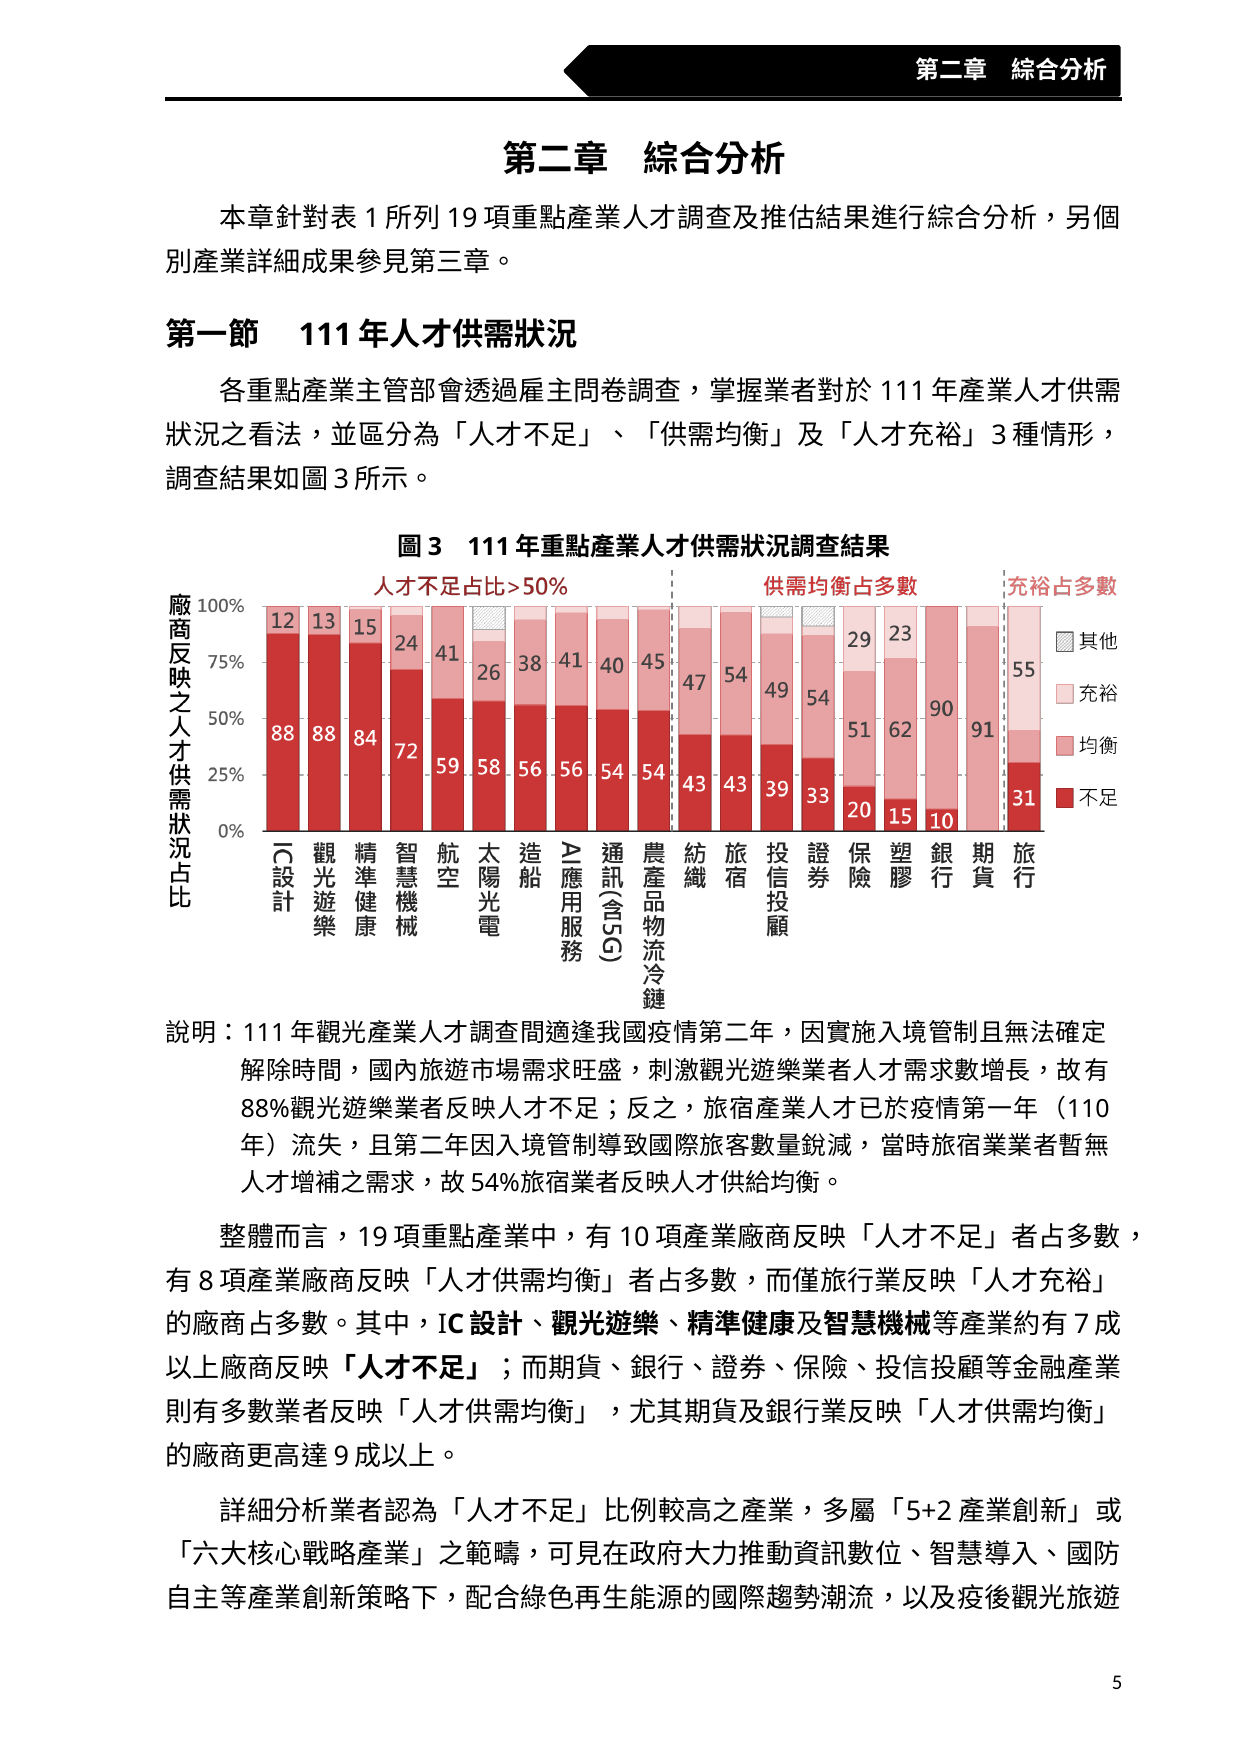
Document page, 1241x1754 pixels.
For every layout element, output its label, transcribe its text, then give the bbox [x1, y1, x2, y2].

subtitle 111年人才供需狀況 [165, 309, 1122, 354]
text 本章針對表1所列19項重點產業人才調查及推估結果進行綜合分析，另個別產業詳細成果參見第三章。 [165, 192, 1122, 280]
text 各重點產業主管部會透過雇主問卷調查，掌握業者對於111年產業人才供需狀況之看法，並區分為「人才不足」、「供需均衡」及「人才充裕」3種情形，調查結果如圖3所示。 [165, 366, 1122, 497]
text 說明：111年觀光產業人才調查間適逢我國疫情第二年，因實施入境管制且無法確定解除時間，國內旅遊市場需求旺盛，刺激觀光遊樂業者人才需求數增長，故有88%觀光遊樂業者反映人才不足；反之，旅宿產業人才已於疫情第一年（110年）流失，且第二年因入境管制導致國際旅客數量銳減，當時旅宿業業者暫無人才增補之需求，故54%旅宿業者反映人才供給均衡。 [165, 1013, 1109, 1200]
text 圖3 111年重點產業人才供需狀況調查結果 [165, 526, 1122, 562]
picture [166, 570, 1121, 1013]
subtitle 第二章 綜合分析 [165, 130, 1122, 181]
text 整體而言，19項重點產業中，有10項產業廠商反映「人才不足」者占多數，有8項產業廠商反映「人才供需均衡」者占多數，而僅旅行業反映「人才充裕」的廠商占多數。其中，IC設計、觀光遊樂、精準健康及智慧機械等產業約有7成以上廠商反映「人才不足」；而期貨、銀行、證券、保險、投信投顧等金融產業則有多數業者反映「人才供需均衡」，尤其期貨及銀行業反映「人才供需均衡」的廠商更高達9成以上。 [165, 1211, 1122, 1474]
text 詳細分析業者認為「人才不足」比例較高之產業，多屬「5+2產業創新」或「六大核心戰略產業」之範疇，可見在政府大力推動資訊數位、智慧導入、國防自主等產業創新策略下，配合綠色再生能源的國際趨勢潮流，以及疫後觀光旅遊 [165, 1485, 1122, 1616]
